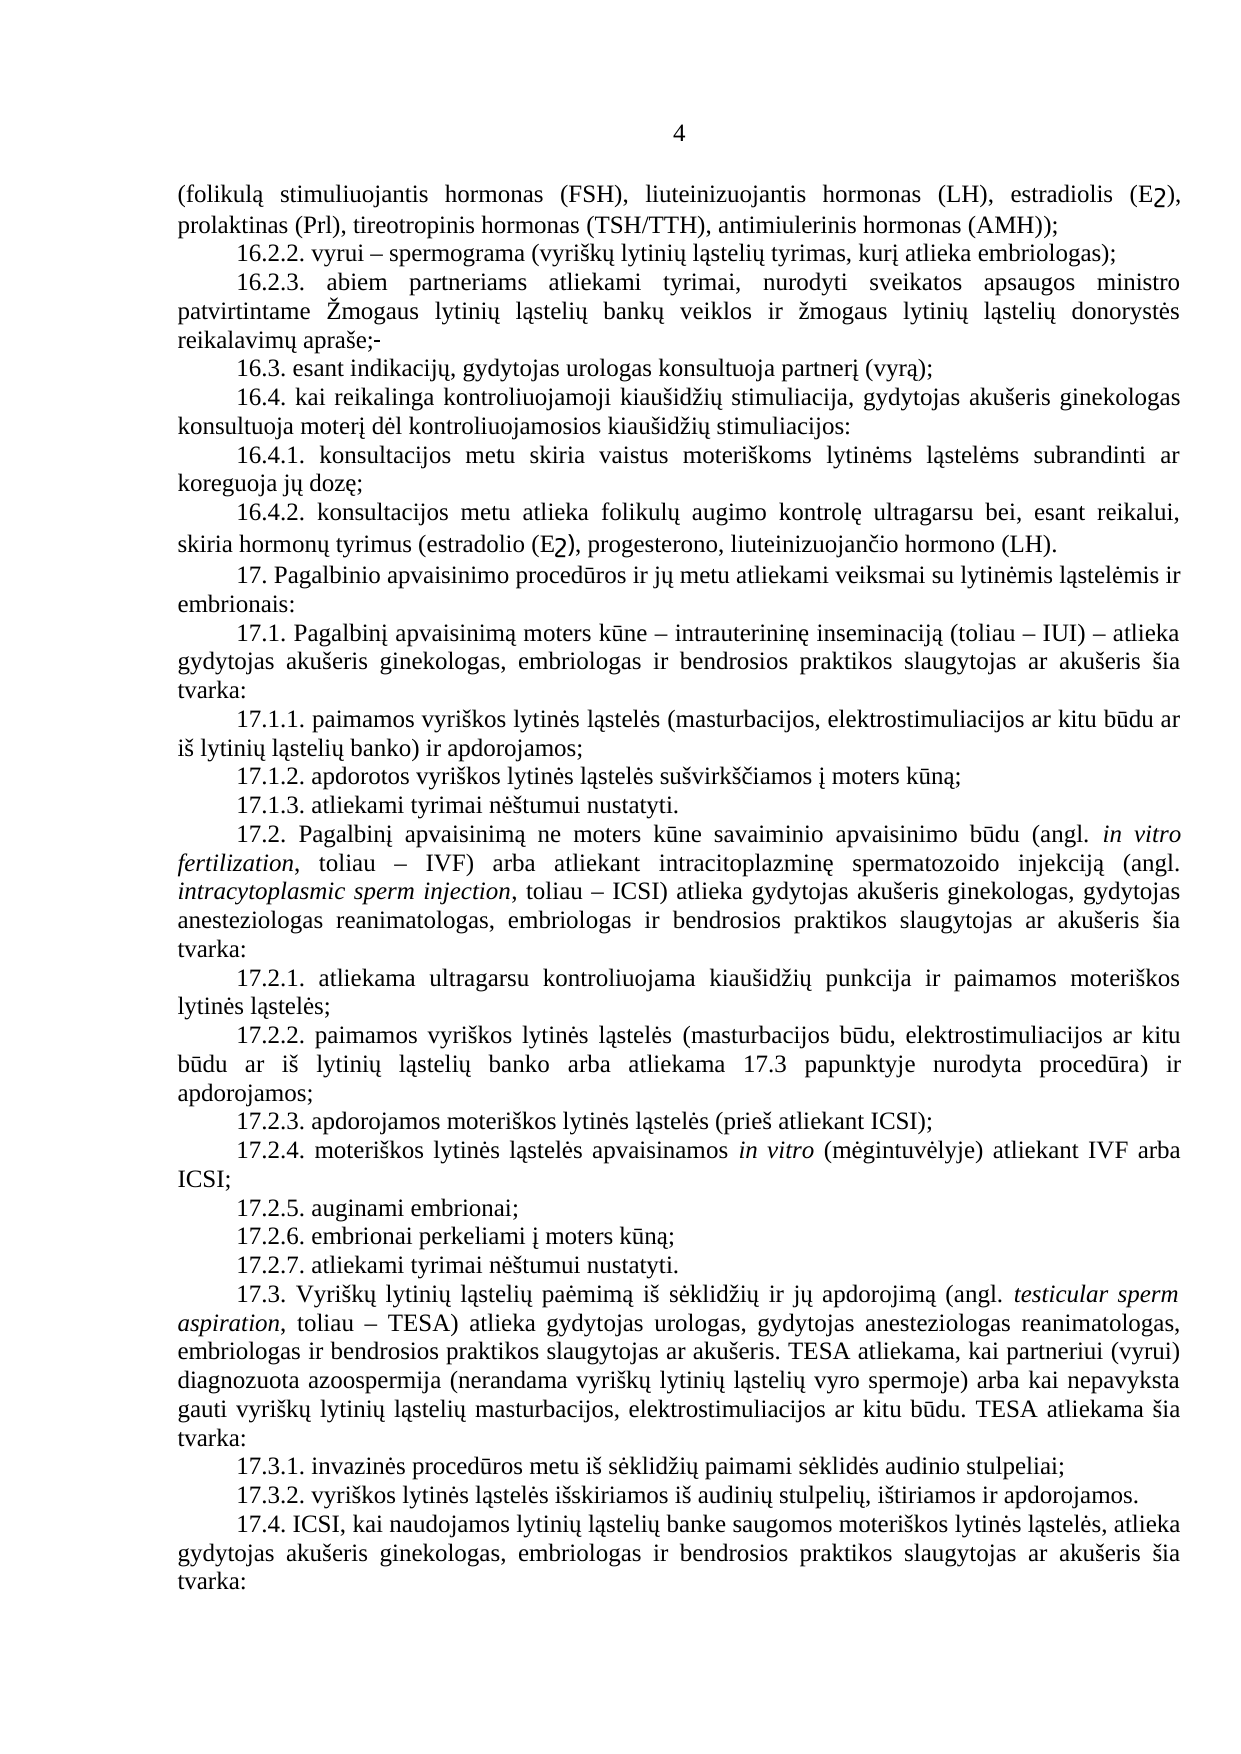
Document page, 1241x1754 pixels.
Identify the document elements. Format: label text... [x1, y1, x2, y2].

text 17.3. Vyriškų lytinių ląstelių paėmimą iš sėklidžių ir jų apdorojimą (angl. testicular sperm aspiration, toliau – TESA) atlieka gydytojas urologas, gydytojas anesteziologas reanimatologas, embriologas ir bendrosios praktikos slaugytojas ar akušeris. TESA atliekama, kai partneriui (vyrui) diagnozuota azoospermija (nerandama vyriškų lytinių ląstelių vyro spermoje) arba kai nepavyksta gauti vyriškų lytinių ląstelių masturbacijos, elektrostimuliacijos ar kitu būdu. TESA atliekama šia tvarka: [177, 1279, 1181, 1451]
text 17.3.1. invazinės procedūros metu iš sėklidžių paimami sėklidės audinio stulpeliai; [177, 1451, 1181, 1480]
text 17.2. Pagalbinį apvaisinimą ne moters kūne savaiminio apvaisinimo būdu (angl. in vitro fertilization, toliau – IVF) arba atliekant intracitoplazminę spermatozoido injekciją (angl. intracytoplasmic sperm injection, toliau – ICSI) atlieka gydytojas akušeris ginekologas, gydytojas anesteziologas reanimatologas, embriologas ir bendrosios praktikos slaugytojas ar akušeris šia tvarka: [177, 819, 1181, 963]
text 17.3.2. vyriškos lytinės ląstelės išskiriamos iš audinių stulpelių, ištiriamos ir apdorojamos. [177, 1480, 1181, 1509]
text 17.4. ICSI, kai naudojamos lytinių ląstelių banke saugomos moteriškos lytinės ląstelės, atlieka gydytojas akušeris ginekologas, embriologas ir bendrosios praktikos slaugytojas ar akušeris šia tvarka: [177, 1509, 1181, 1595]
text 17.2.5. auginami embrionai; [177, 1193, 1181, 1221]
text 16.3. esant indikacijų, gydytojas urologas konsultuoja partnerį (vyrą); [177, 353, 1181, 382]
text 17.2.4. moteriškos lytinės ląstelės apvaisinamos in vitro (mėgintuvėlyje) atliekant IVF arba ICSI; [177, 1135, 1181, 1193]
text 16.4.1. konsultacijos metu skiria vaistus moteriškoms lytinėms ląstelėms subrandinti ar koreguoja jų dozę; [177, 440, 1181, 497]
text 17.2.1. atliekama ultragarsu kontroliuojama kiaušidžių punkcija ir paimamos moteriškos lytinės ląstelės; [177, 963, 1181, 1020]
text 16.2.2. vyrui – spermograma (vyriškų lytinių ląstelių tyrimas, kurį atlieka embriologas); [177, 238, 1181, 267]
text 17.1. Pagalbinį apvaisinimą moters kūne – intrauterininę inseminaciją (toliau – IUI) – atlieka gydytojas akušeris ginekologas, embriologas ir bendrosios praktikos slaugytojas ar akušeris šia tvarka: [177, 618, 1181, 704]
text 16.4. kai reikalinga kontroliuojamoji kiaušidžių stimuliacija, gydytojas akušeris ginekologas konsultuoja moterį dėl kontroliuojamosios kiaušidžių stimuliacijos: [177, 382, 1181, 440]
text 16.2.3. abiem partneriams atliekami tyrimai, nurodyti sveikatos apsaugos ministro patvirtintame Žmogaus lytinių ląstelių bankų veiklos ir žmogaus lytinių ląstelių donorystės reikalavimų apraše; [177, 267, 1181, 353]
text 17.2.2. paimamos vyriškos lytinės ląstelės (masturbacijos būdu, elektrostimuliacijos ar kitu būdu ar iš lytinių ląstelių banko arba atliekama 17.3 papunktyje nurodyta procedūra) ir apdorojamos; [177, 1020, 1181, 1106]
text 17.2.6. embrionai perkeliami į moters kūną; [177, 1221, 1181, 1250]
text 17.2.7. atliekami tyrimai nėštumui nustatyti. [177, 1250, 1181, 1279]
text 17.1.2. apdorotos vyriškos lytinės ląstelės sušvirkščiamos į moters kūną; [177, 761, 1181, 790]
text 16.4.2. konsultacijos metu atlieka folikulų augimo kontrolę ultragarsu bei, esant reikalui, skiria hormonų tyrimus (estradolio (Eշ), progesterono, liuteinizuojančio hormono (LH). [177, 497, 1181, 560]
text 17.1.3. atliekami tyrimai nėštumui nustatyti. [177, 790, 1181, 819]
text 17.2.3. apdorojamos moteriškos lytinės ląstelės (prieš atliekant ICSI); [177, 1106, 1181, 1135]
text 17.1.1. paimamos vyriškos lytinės ląstelės (masturbacijos, elektrostimuliacijos ar kitu būdu ar iš lytinių ląstelių banko) ir apdorojamos; [177, 704, 1181, 761]
text (folikulą stimuliuojantis hormonas (FSH), liuteinizuojantis hormonas (LH), estradiolis (Eշ), prolaktinas (Prl), tireotropinis hormonas (TSH/TTH), antimiulerinis hormonas (AMH)); [177, 176, 1181, 238]
text 17. Pagalbinio apvaisinimo procedūros ir jų metu atliekami veiksmai su lytinėmis ląstelėmis ir embrionais: [177, 560, 1181, 618]
